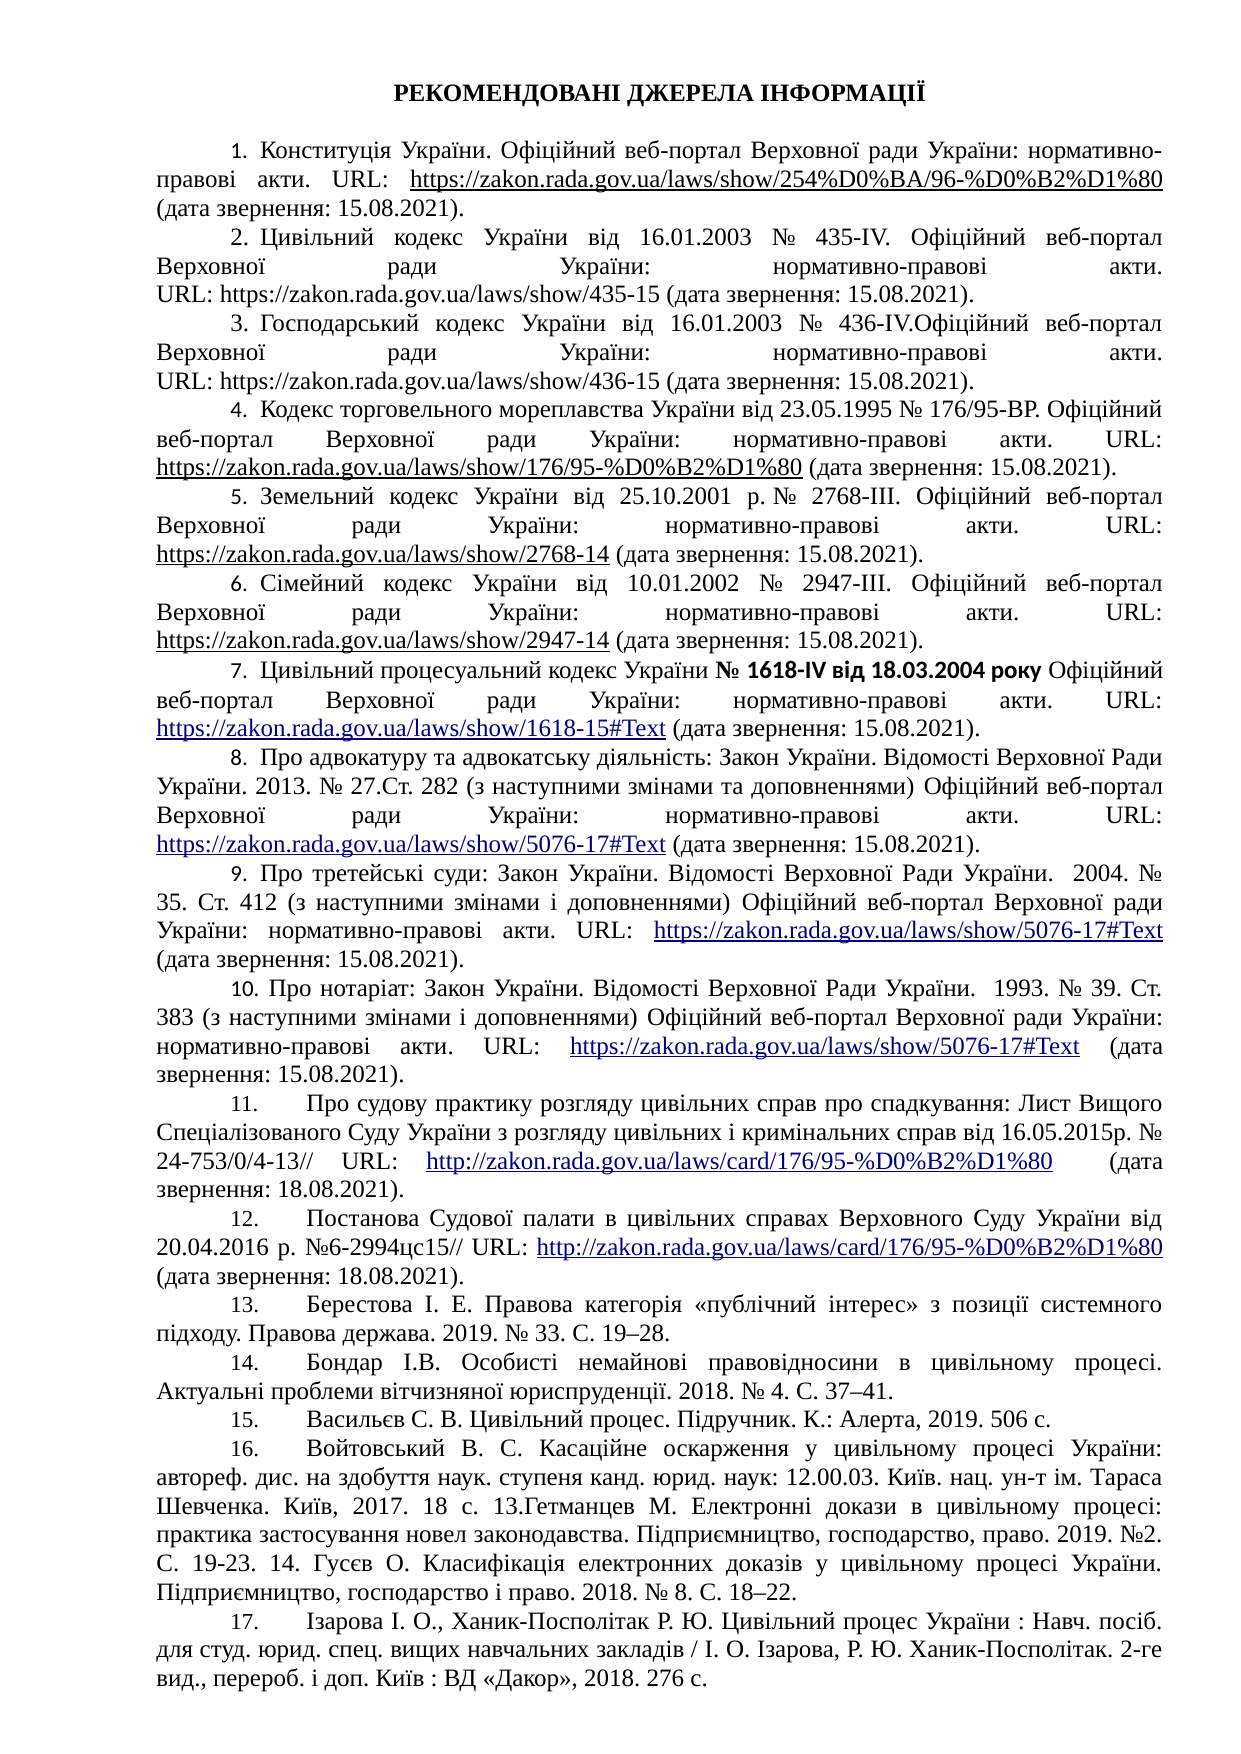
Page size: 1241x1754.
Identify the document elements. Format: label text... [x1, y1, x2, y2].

list Кодекс торговельного мореплавства України від 23.05.1995 № 176/95-ВР. Офіційний веб-портал Верховної ради України: нормативно-правові акти. URL: https://zakon.rada.gov.ua/laws/show/176/95-%D0%B2%D1%80 (дата звернення: 15.08.2021). [156, 394, 1163, 481]
list Цивільний процесуальний кодекс України № 1618-IV від 18.03.2004 року Офіційний веб-портал Верховної ради України: нормативно-правові акти. URL: https://zakon.rada.gov.ua/laws/show/1618-15#Text (дата звернення: 15.08.2021). [156, 654, 1163, 742]
list Васильєв С. В. Цивільний процес. Підручник. К.: Алерта, 2019. 506 с. [156, 1404, 1163, 1433]
list Сімейний кодекс України від 10.01.2002 № 2947-III. Офіційний веб-портал Верховної ради України: нормативно-правові акти. URL: https://zakon.rada.gov.ua/laws/show/2947-14 (дата звернення: 15.08.2021). [156, 568, 1163, 654]
list Берестова І. Е. Правова категорія «публічний інтерес» з позиції системного підходу. Правова держава. 2019. № 33. С. 19–28. [156, 1289, 1163, 1347]
list Про адвокатуру та адвокатську діяльність: Закон України. Відомості Верховної Ради України. 2013. № 27.Ст. 282 (з наступними змінами та доповненнями) Офіційний веб-портал Верховної ради України: нормативно-правові акти. URL: https://zakon.rada.gov.ua/laws/show/5076-17#Text (дата звернення: 15.08.2021). [156, 742, 1163, 858]
list Ізарова І. О., Ханик-Посполітак Р. Ю. Цивільний процес України : Навч. посіб. для студ. юрид. спец. вищих навчальних закладів / І. О. Ізарова, Р. Ю. Ханик-Посполітак. 2-ге вид., перероб. і доп. Київ : ВД «Дакор», 2018. 276 с. [156, 1606, 1163, 1692]
list Земельний кодекс України від 25.10.2001 р. № 2768-III. Офіційний веб-портал Верховної ради України: нормативно-правові акти. URL: https://zakon.rada.gov.ua/laws/show/2768-14 (дата звернення: 15.08.2021). [156, 481, 1163, 568]
list Про третейські суди: Закон України. Відомості Верховної Ради України. 2004. № 35. Ст. 412 (з наступними змінами і доповненнями) Офіційний веб-портал Верховної ради України: нормативно-правові акти. URL: https://zakon.rada.gov.ua/laws/show/5076-17#Text (дата звернення: 15.08.2021). [156, 858, 1163, 973]
list Цивільний кодекс України від 16.01.2003 № 435-IV. Офіційний веб-портал Верховної ради України: нормативно-правові акти. URL: https://zakon.rada.gov.ua/laws/show/435-15 (дата звернення: 15.08.2021). [156, 222, 1163, 308]
list Конституція України. Офіційний веб-портал Верховної ради України: нормативно-правові акти. URL: https://zakon.rada.gov.ua/laws/show/254%D0%BA/96-%D0%B2%D1%80 (дата звернення: 15.08.2021). [156, 136, 1163, 222]
list Постанова Судової палати в цивільних справах Верховного Суду України від 20.04.2016 р. №6-2994цс15// URL: http://zakon.rada.gov.ua/laws/card/176/95-%D0%B2%D1%80 (дата звернення: 18.08.2021). [156, 1203, 1163, 1289]
list Войтовський В. С. Касаційне оскарження у цивільному процесі України: автореф. дис. на здобуття наук. ступеня канд. юрид. наук: 12.00.03. Київ. нац. ун-т ім. Тараса Шевченка. Київ, 2017. 18 с. 13.Гетманцев М. Електронні докази в цивільному процесі: практика застосування новел законодавства. Підприємництво, господарство, право. 2019. №2. С. 19-23. 14. Гусєв О. Класифікація електронних доказів у цивільному процесі України. Підприємництво, господарство і право. 2018. № 8. С. 18–22. [156, 1433, 1163, 1606]
list Бондар І.В. Особисті немайнові правовідносини в цивільному процесі. Актуальні проблеми вітчизняної юриспруденції. 2018. № 4. С. 37–41. [156, 1347, 1163, 1404]
list Господарський кодекс України від 16.01.2003 № 436-IV.Офіційний веб-портал Верховної ради України: нормативно-правові акти. URL: https://zakon.rada.gov.ua/laws/show/436-15 (дата звернення: 15.08.2021). [156, 308, 1163, 394]
text РЕКОМЕНДОВАНІ ДЖЕРЕЛА ІНФОРМАЦІЇ [156, 78, 1163, 107]
list Про судову практику розгляду цивільних справ про спадкування: Лист Вищого Спеціалізованого Суду України з розгляду цивільних і кримінальних справ від 16.05.2015р. № 24-753/0/4-13// URL: http://zakon.rada.gov.ua/laws/card/176/95-%D0%B2%D1%80 (дата звернення: 18.08.2021). [156, 1088, 1163, 1203]
list Про нотаріат: Закон України. Відомості Верховної Ради України. 1993. № 39. Ст. 383 (з наступними змінами і доповненнями) Офіційний веб-портал Верховної ради України: нормативно-правові акти. URL: https://zakon.rada.gov.ua/laws/show/5076-17#Text (дата звернення: 15.08.2021). [156, 973, 1163, 1088]
